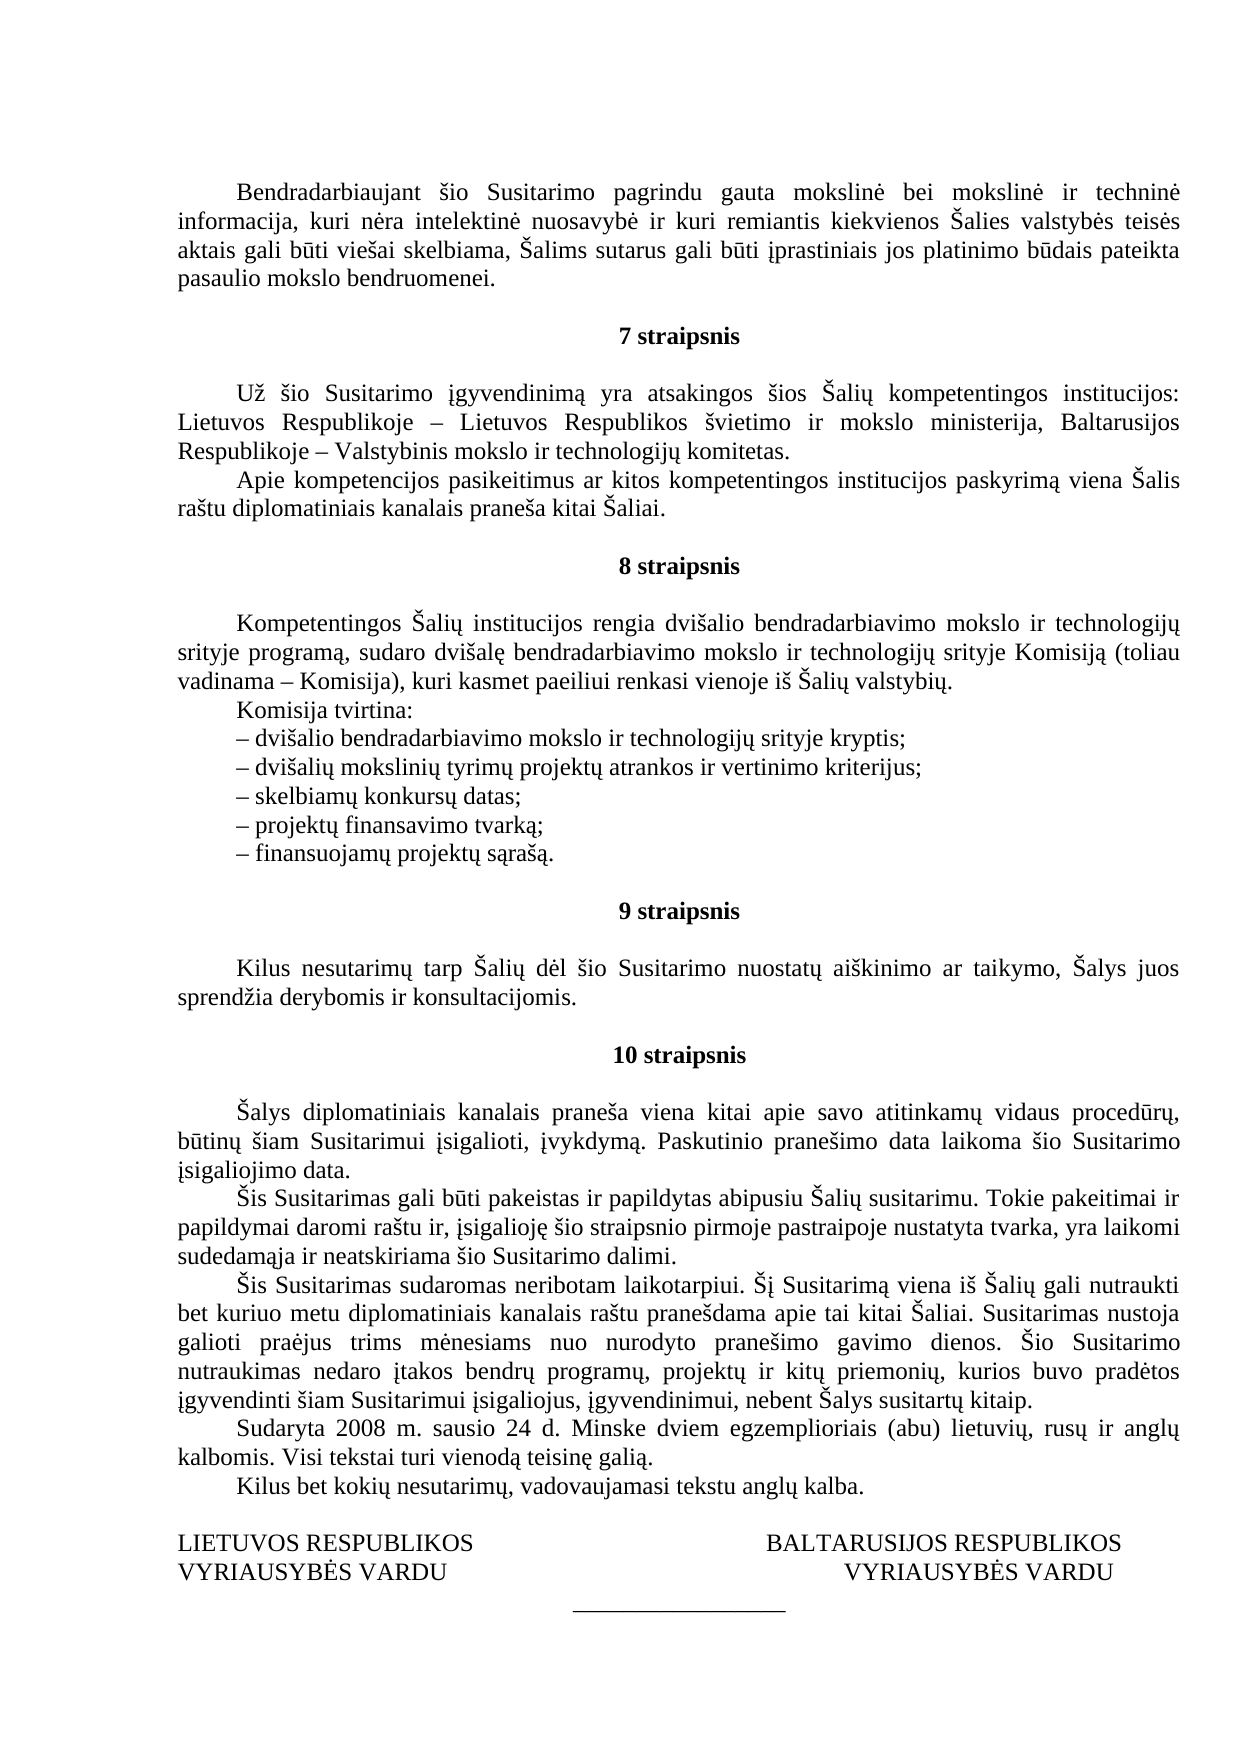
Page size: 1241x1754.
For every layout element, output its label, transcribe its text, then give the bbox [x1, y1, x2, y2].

text 10 straipsnis [177, 1040, 1181, 1068]
text _________________ [177, 1586, 1181, 1615]
text – finansuojamų projektų sąrašą. [177, 838, 1181, 867]
text Šis Susitarimas sudaromas neribotam laikotarpiui. Šį Susitarimą viena iš Šalių gali nutraukti bet kuriuo metu diplomatiniais kanalais raštu pranešdama apie tai kitai Šaliai. Susitarimas nustoja galioti praėjus trims mėnesiams nuo nurodyto pranešimo gavimo dienos. Šio Susitarimo nutraukimas nedaro įtakos bendrų programų, projektų ir kitų priemonių, kurios buvo pradėtos įgyvendinti šiam Susitarimui įsigaliojus, įgyvendinimui, nebent Šalys susitartų kitaip. [177, 1270, 1181, 1413]
text 8 straipsnis [177, 551, 1181, 580]
text LIETUVOS RESPUBLIKOS BALTARUSIJOS RESPUBLIKOS [177, 1528, 1181, 1557]
text Kilus bet kokių nesutarimų, vadovaujamasi tekstu anglų kalba. [177, 1471, 1181, 1500]
text 7 straipsnis [177, 321, 1181, 350]
text Kompetentingos Šalių institucijos rengia dvišalio bendradarbiavimo mokslo ir technologijų srityje programą, sudaro dvišalę bendradarbiavimo mokslo ir technologijų srityje Komisiją (toliau vadinama – Komisija), kuri kasmet paeiliui renkasi vienoje iš Šalių valstybių. [177, 608, 1181, 695]
text Komisija tvirtina: [177, 695, 1181, 723]
text Už šio Susitarimo įgyvendinimą yra atsakingos šios Šalių kompetentingos institucijos: Lietuvos Respublikoje – Lietuvos Respublikos švietimo ir mokslo ministerija, Baltarusijos Respublikoje – Valstybinis mokslo ir technologijų komitetas. [177, 378, 1181, 465]
text – dvišalio bendradarbiavimo mokslo ir technologijų srityje kryptis; [177, 723, 1181, 752]
text – projektų finansavimo tvarką; [177, 810, 1181, 838]
text Šis Susitarimas gali būti pakeistas ir papildytas abipusiu Šalių susitarimu. Tokie pakeitimai ir papildymai daromi raštu ir, įsigalioję šio straipsnio pirmoje pastraipoje nustatyta tvarka, yra laikomi sudedamąja ir neatskiriama šio Susitarimo dalimi. [177, 1183, 1181, 1270]
text Šalys diplomatiniais kanalais praneša viena kitai apie savo atitinkamų vidaus procedūrų, būtinų šiam Susitarimui įsigalioti, įvykdymą. Paskutinio pranešimo data laikoma šio Susitarimo įsigaliojimo data. [177, 1097, 1181, 1183]
text Bendradarbiaujant šio Susitarimo pagrindu gauta mokslinė bei mokslinė ir techninė informacija, kuri nėra intelektinė nuosavybė ir kuri remiantis kiekvienos Šalies valstybės teisės aktais gali būti viešai skelbiama, Šalims sutarus gali būti įprastiniais jos platinimo būdais pateikta pasaulio mokslo bendruomenei. [177, 177, 1181, 292]
text VYRIAUSYBĖS VARDU VYRIAUSYBĖS VARDU [177, 1557, 1181, 1586]
text – dvišalių mokslinių tyrimų projektų atrankos ir vertinimo kriterijus; [177, 752, 1181, 781]
text Apie kompetencijos pasikeitimus ar kitos kompetentingos institucijos paskyrimą viena Šalis raštu diplomatiniais kanalais praneša kitai Šaliai. [177, 465, 1181, 522]
text – skelbiamų konkursų datas; [177, 781, 1181, 810]
text 9 straipsnis [177, 896, 1181, 925]
text Sudaryta 2008 m. sausio 24 d. Minske dviem egzemplioriais (abu) lietuvių, rusų ir anglų kalbomis. Visi tekstai turi vienodą teisinę galią. [177, 1413, 1181, 1471]
text Kilus nesutarimų tarp Šalių dėl šio Susitarimo nuostatų aiškinimo ar taikymo, Šalys juos sprendžia derybomis ir konsultacijomis. [177, 953, 1181, 1011]
